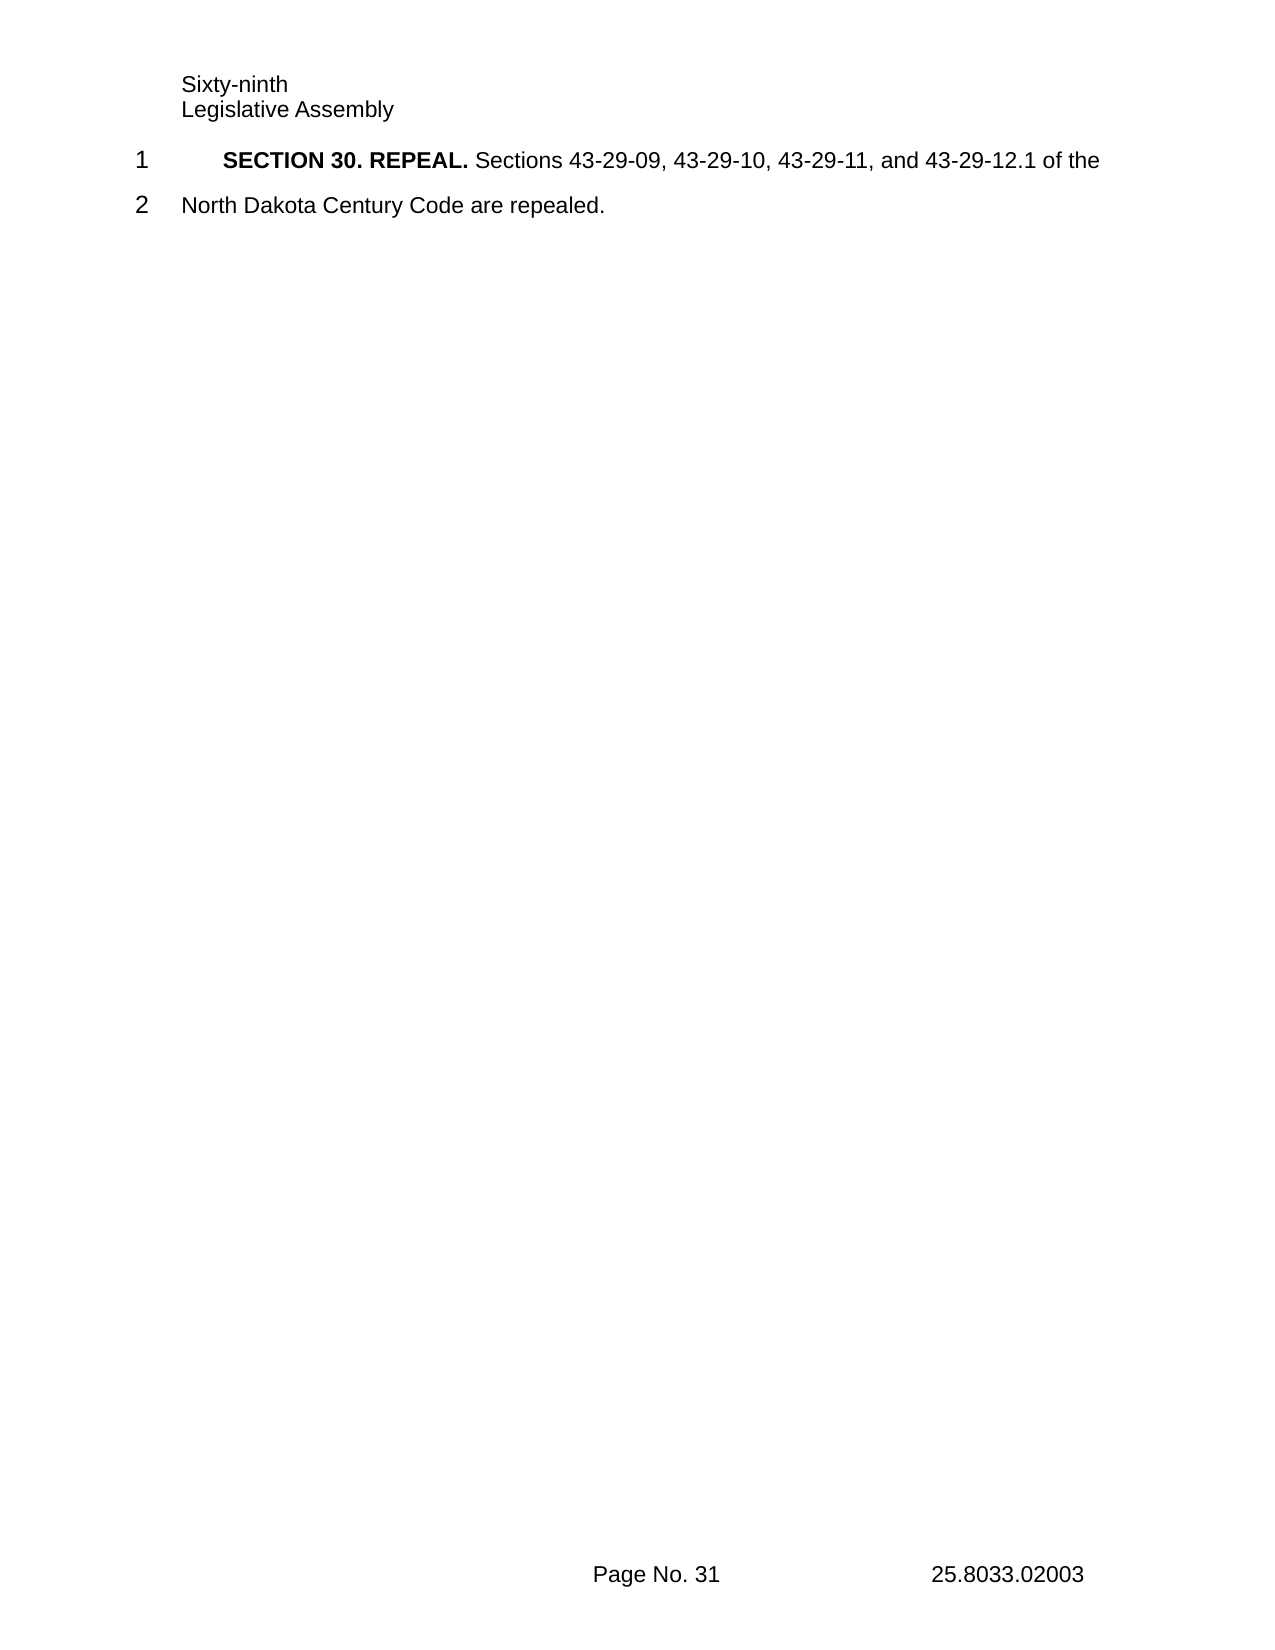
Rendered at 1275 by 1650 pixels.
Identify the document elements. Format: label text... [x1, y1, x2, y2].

text SECTION 30. REPEAL. Sections 43‑29‑09, 43‑29‑10, 43‑29‑11, and 43‑29‑12.1 of the North Dakota Century Code are repealed. [181, 133, 1154, 222]
